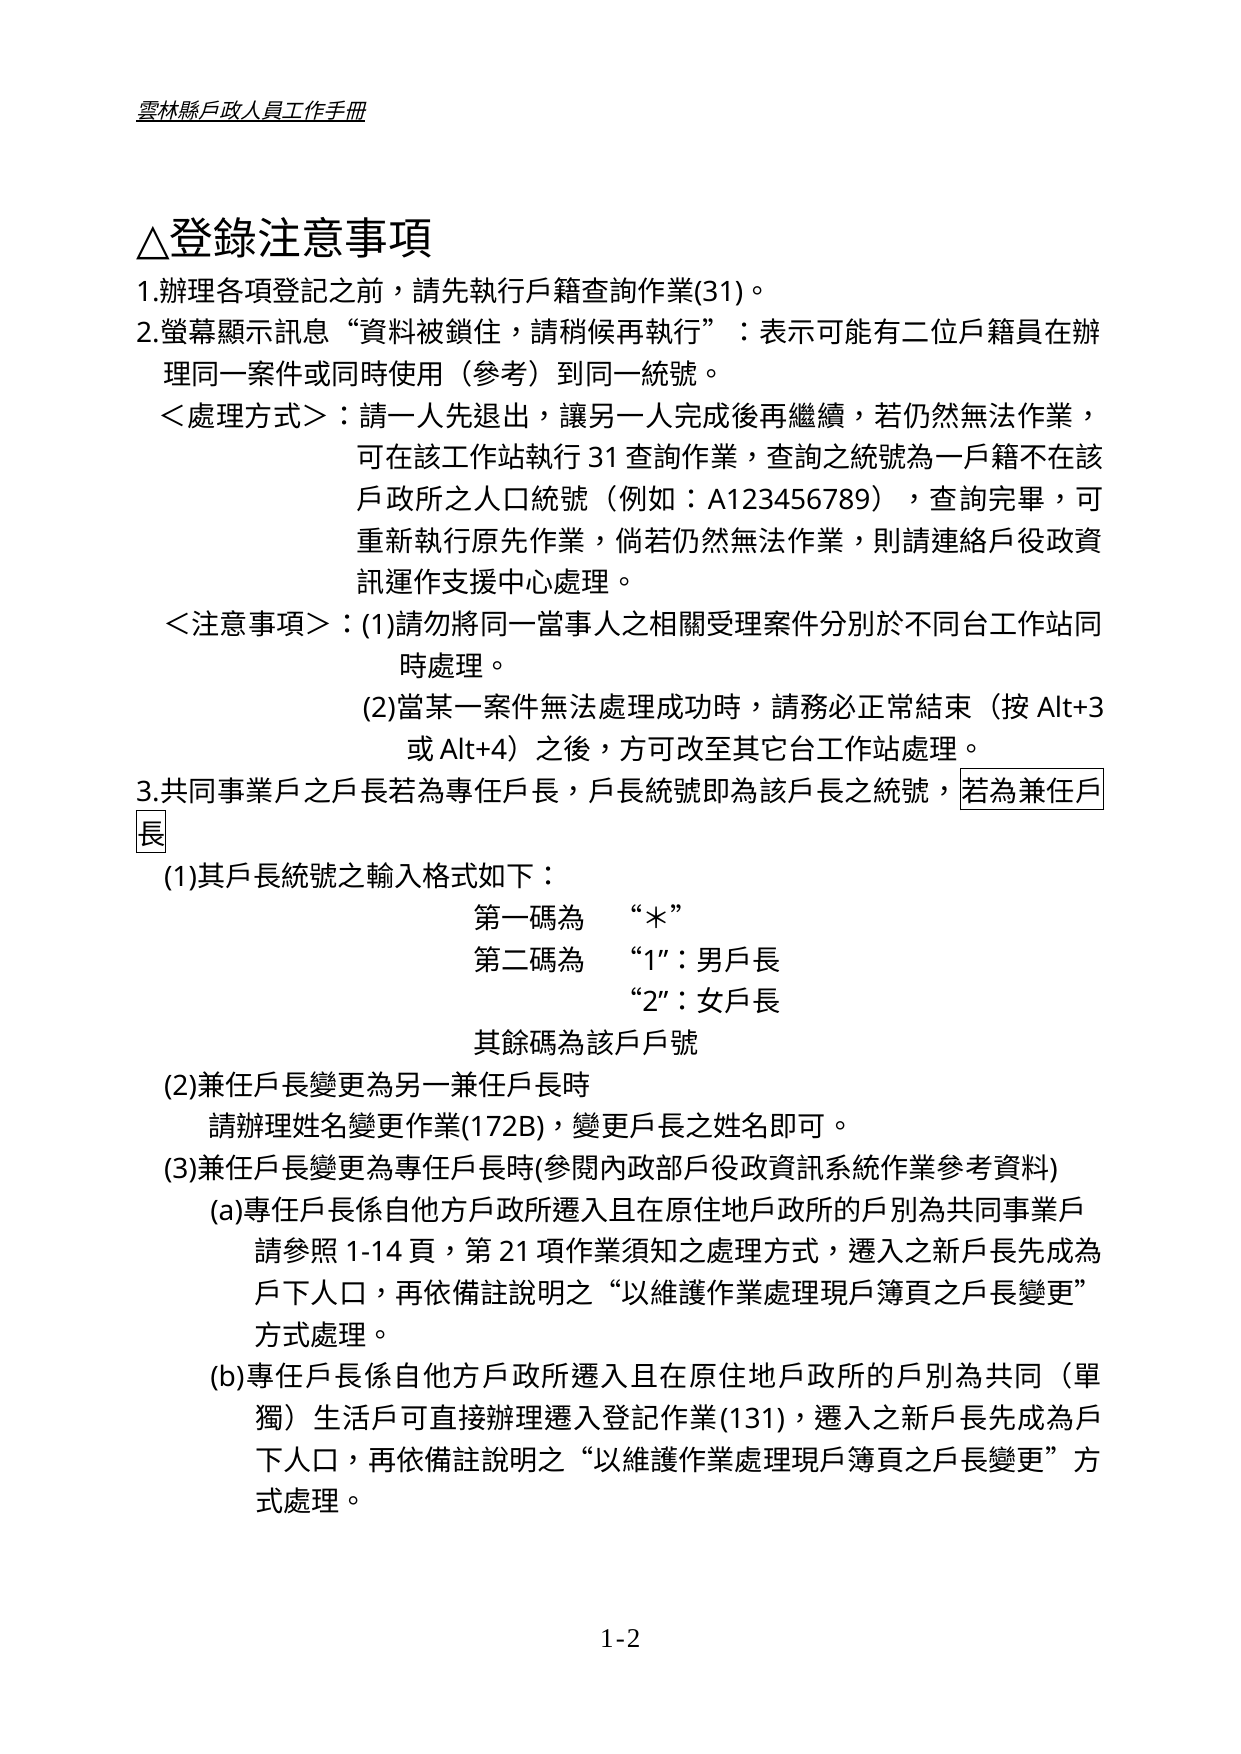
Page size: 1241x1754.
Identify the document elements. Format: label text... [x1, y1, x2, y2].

text 請參照1-14頁，第21項作業須知之處理方式，遷入之新戶長先成為戶下人口，再依備註說明之“以維護作業處理現戶簿頁之戶長變更”方式處理。 [254, 1228, 1104, 1353]
text 第二碼為 “1”：男戶長 [136, 937, 1104, 978]
text △登錄注意事項 [136, 204, 1104, 268]
text (b)專任戶長係自他方戶政所遷入且在原住地戶政所的戶別為共同（單獨）生活戶可直接辦理遷入登記作業(131)，遷入之新戶長先成為戶下人口，再依備註說明之“以維護作業處理現戶簿頁之戶長變更”方式處理。 [210, 1353, 1104, 1520]
subtitle (1)其戶長統號之輸入格式如下： [136, 853, 1104, 895]
text ＜處理方式＞：請一人先退出，讓另一人完成後再繼續，若仍然無法作業，可在該工作站執行31查詢作業，查詢之統號為一戶籍不在該戶政所之人口統號（例如：A123456789），查詢完畢，可重新執行原先作業，倘若仍然無法作業，則請連絡戶役政資訊運作支援中心處理。 [159, 393, 1104, 601]
subtitle (3)兼任戶長變更為專任戶長時(參閱內政部戶役政資訊系統作業參考資料) [136, 1145, 1104, 1187]
text (a)專任戶長係自他方戶政所遷入且在原住地戶政所的戶別為共同事業戶 [210, 1187, 1104, 1228]
text (2)當某一案件無法處理成功時，請務必正常結束（按Alt+3或Alt+4）之後，方可改至其它台工作站處理。 [363, 684, 1104, 768]
text 1.辦理各項登記之前，請先執行戶籍查詢作業(31)。 [136, 268, 1104, 309]
text 其餘碼為該戶戶號 [136, 1020, 1104, 1062]
text 請辦理姓名變更作業(172B)，變更戶長之姓名即可。 [208, 1103, 1104, 1145]
text “2”：女戶長 [136, 978, 1104, 1020]
text 第一碼為 “＊” [136, 895, 1104, 937]
subtitle (2)兼任戶長變更為另一兼任戶長時 [136, 1062, 1104, 1103]
text 2.螢幕顯示訊息“資料被鎖住，請稍候再執行”：表示可能有二位戶籍員在辦理同一案件或同時使用（參考）到同一統號。 [136, 309, 1104, 393]
text 3.共同事業戶之戶長若為專任戶長，戶長統號即為該戶長之統號，若為兼任戶長 [136, 768, 1104, 853]
text ＜注意事項＞：(1)請勿將同一當事人之相關受理案件分別於不同台工作站同時處理。 [163, 601, 1104, 684]
